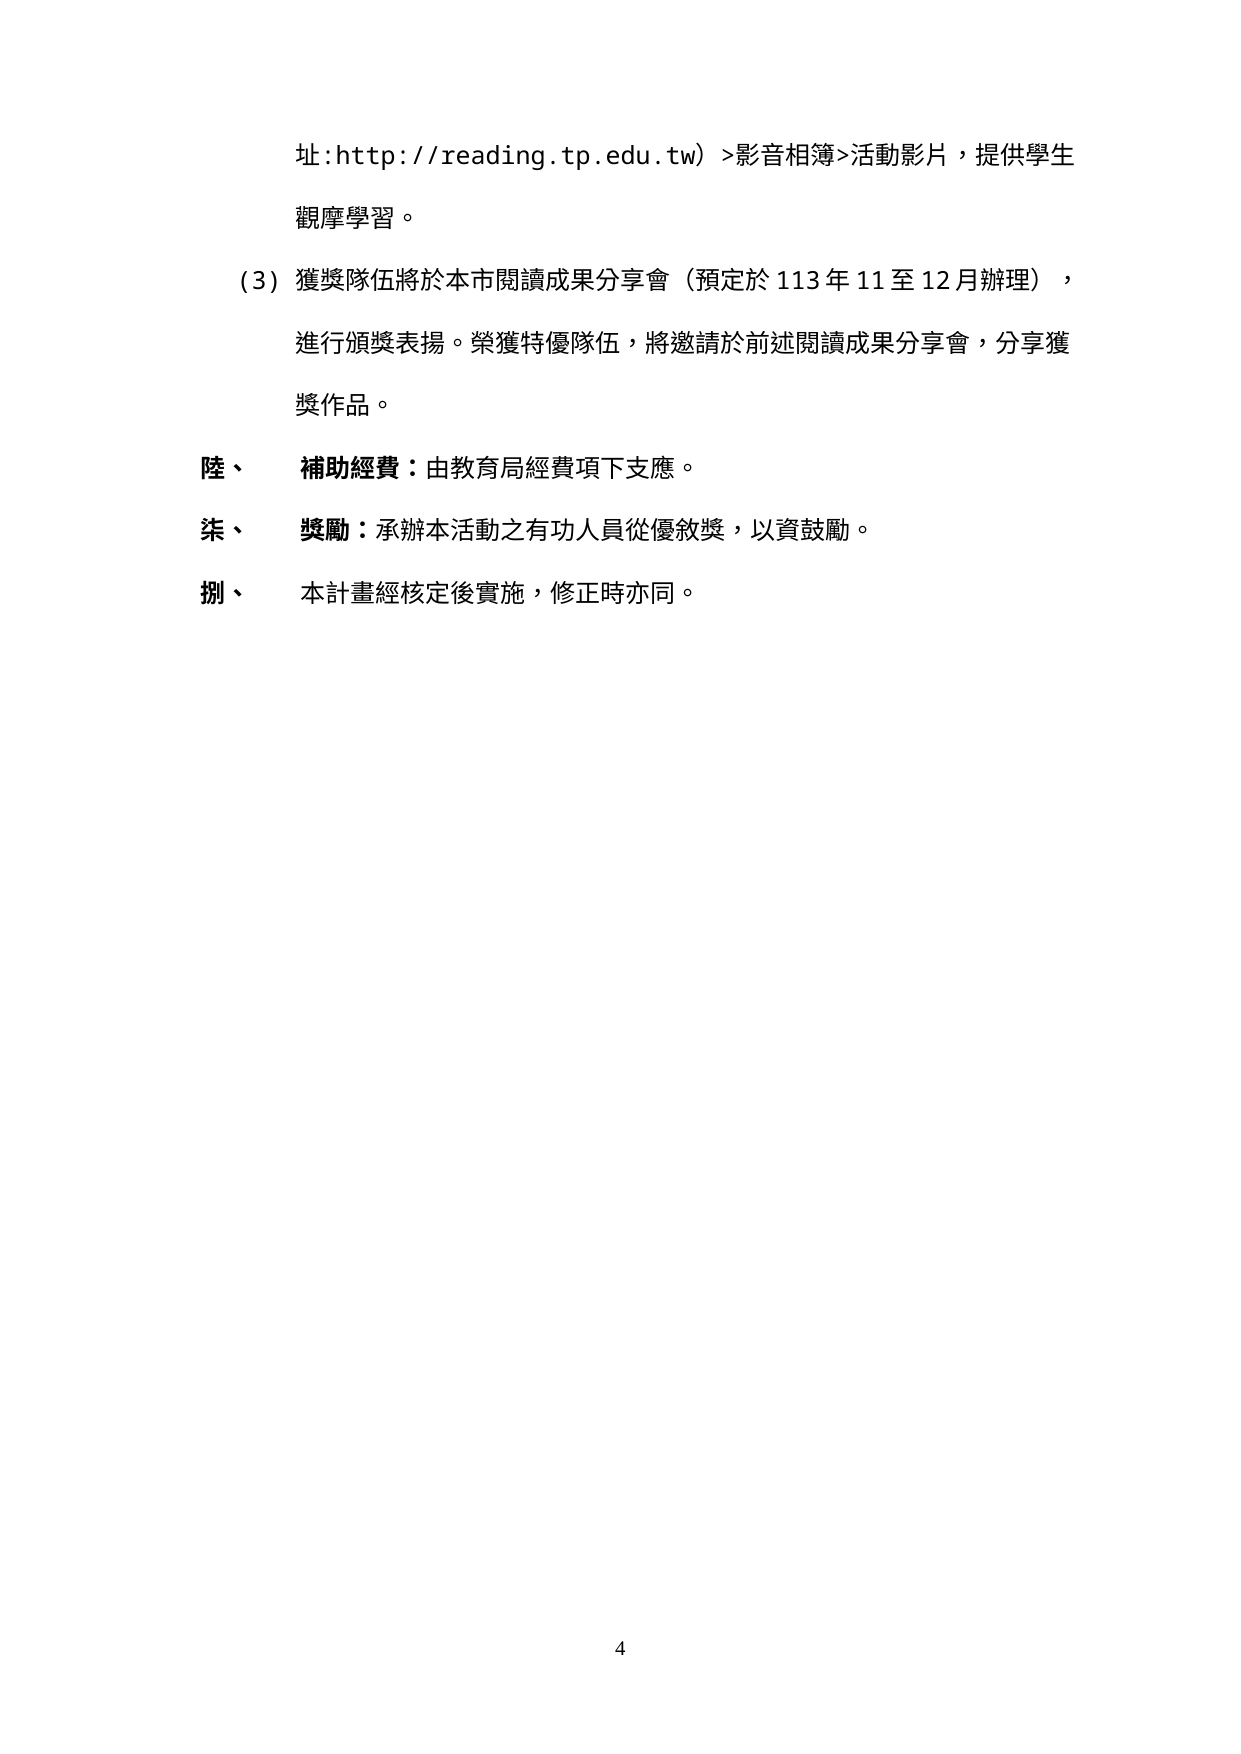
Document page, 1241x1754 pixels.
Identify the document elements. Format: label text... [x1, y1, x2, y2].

list 獎勵：承辦本活動之有功人員從優敘獎，以資鼓勵。 [200, 487, 1092, 550]
list 本計畫經核定後實施，修正時亦同。 [200, 550, 1092, 612]
list 址:http://reading.tp.edu.tw）>影音相簿>活動影片，提供學生觀摩學習。 [236, 112, 1092, 237]
list 獲獎隊伍將於本市閱讀成果分享會（預定於113年11至12月辦理），進行頒獎表揚。榮獲特優隊伍，將邀請於前述閱讀成果分享會，分享獲獎作品。 [236, 237, 1092, 425]
list 補助經費：由教育局經費項下支應。 [200, 425, 1092, 487]
